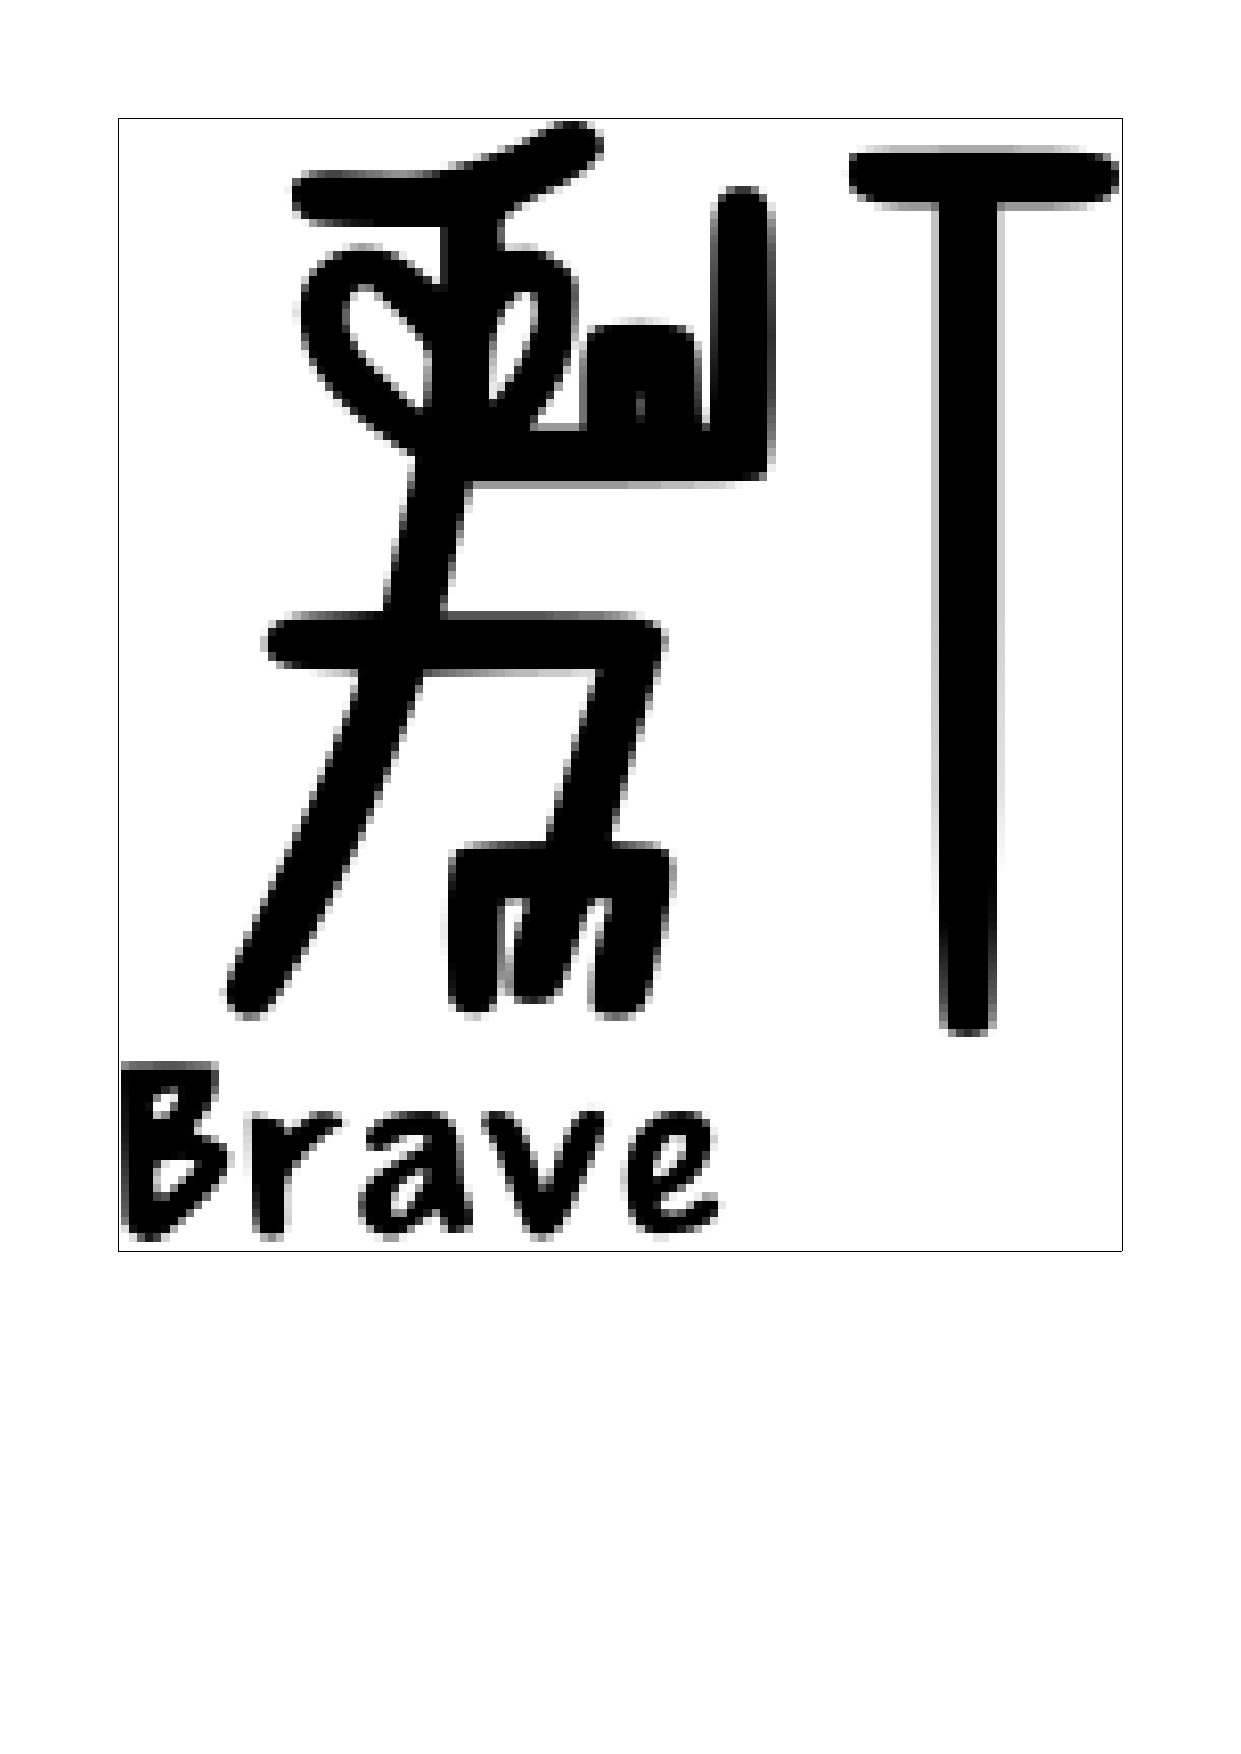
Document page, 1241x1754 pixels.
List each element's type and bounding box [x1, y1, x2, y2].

table_cell [119, 119, 1122, 1251]
picture [121, 121, 1120, 1242]
